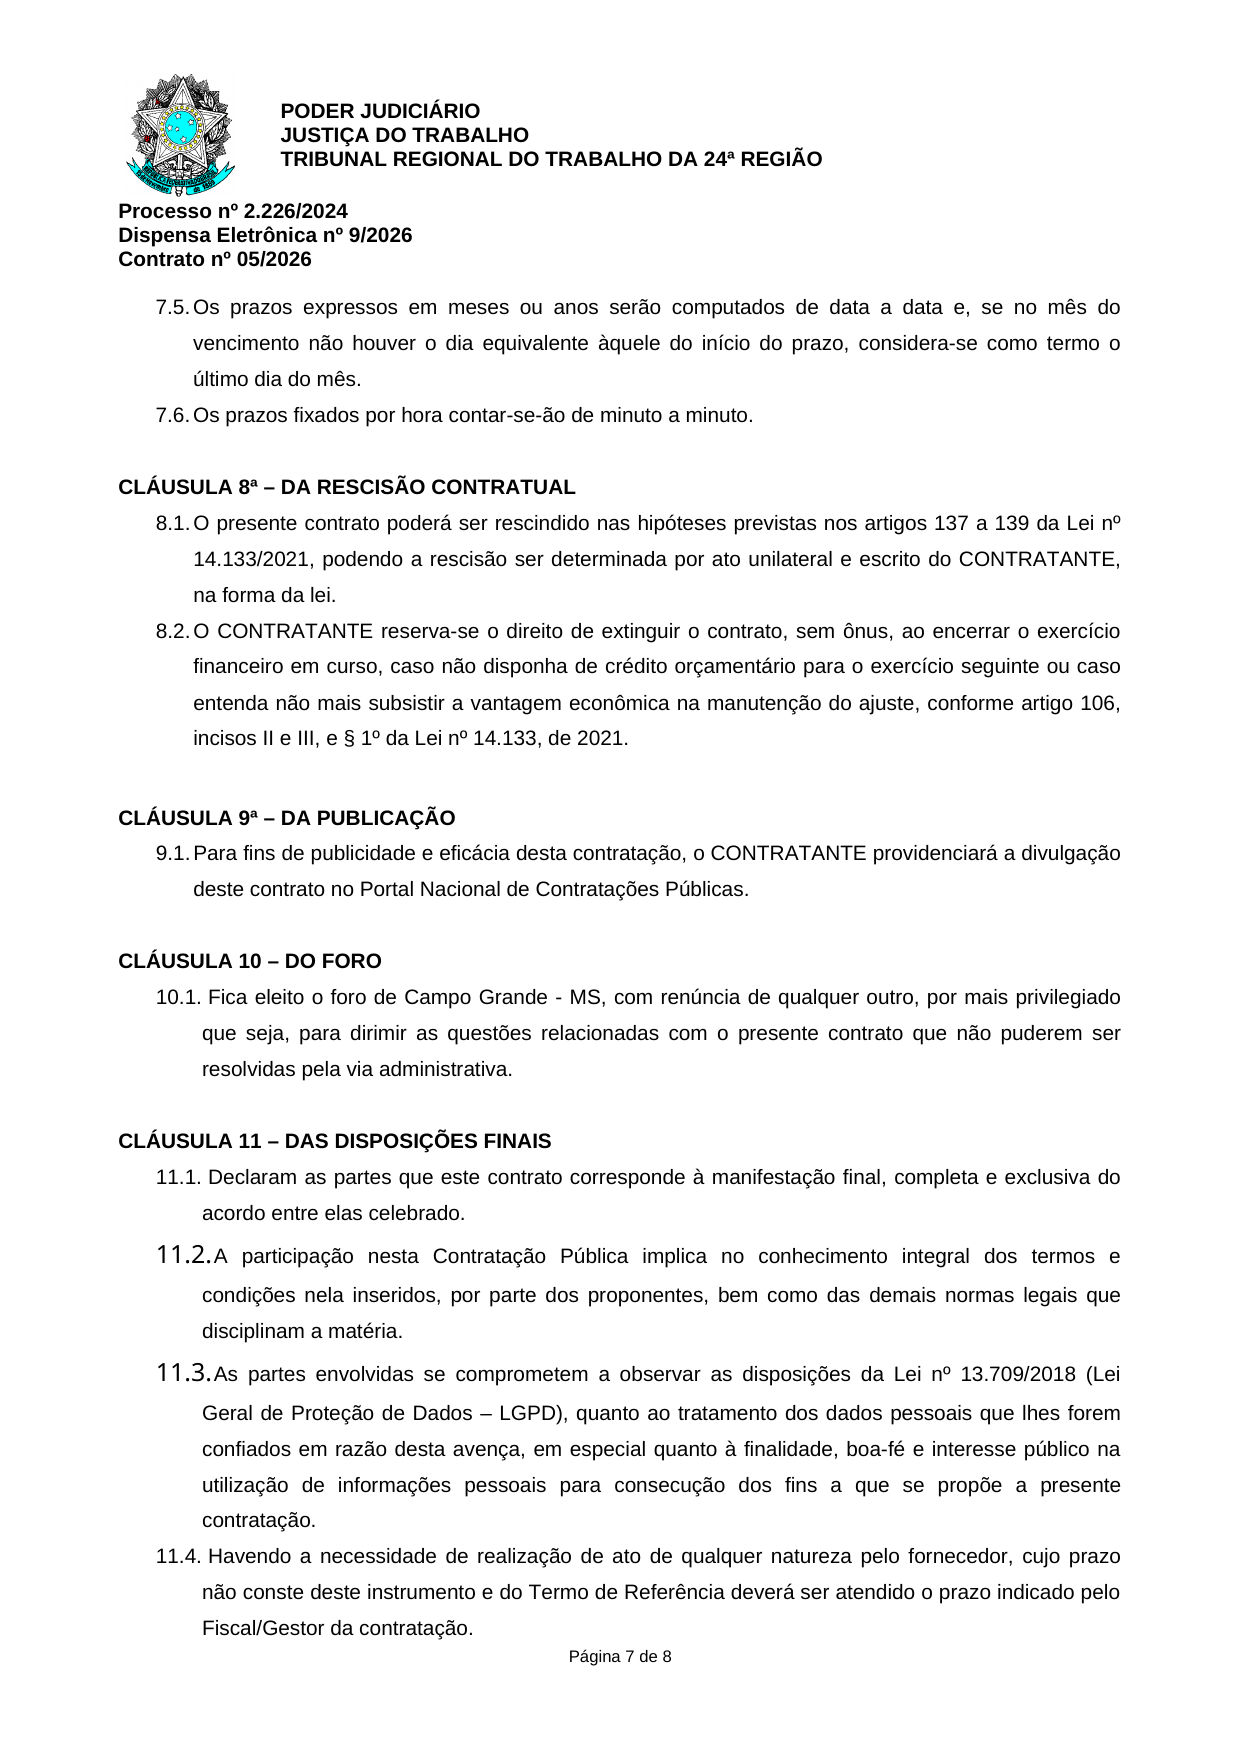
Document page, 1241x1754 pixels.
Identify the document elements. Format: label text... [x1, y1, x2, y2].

list CLÁUSULA 10 – DO FORO [118, 949, 1122, 973]
text CLÁUSULA 11 – DAS DISPOSIÇÕES FINAIS [118, 1129, 1122, 1153]
list As partes envolvidas se comprometem a observar as disposições da Lei nº 13.709/2018 (Lei Geral de Proteção de Dados – LGPD), quanto ao tratamento dos dados pessoais que lhes forem confiados em razão desta avença, em especial quanto à finalidade, boa-fé e interesse público na utilização de informações pessoais para consecução dos fins a que se propõe a presente contratação. [156, 1354, 1122, 1532]
list Os prazos expressos em meses ou anos serão computados de data a data e, se no mês do vencimento não houver o dia equivalente àquele do início do prazo, considera-se como termo o último dia do mês. [155, 295, 1122, 391]
subtitle CLÁUSULA 8ª – DA RESCISÃO CONTRATUAL [118, 475, 1122, 499]
list O CONTRATANTE reserva-se o direito de extinguir o contrato, sem ônus, ao encerrar o exercício financeiro em curso, caso não disponha de crédito orçamentário para o exercício seguinte ou caso entenda não mais subsistir a vantagem econômica na manutenção do ajuste, conforme artigo 106, incisos II e III, e § 1º da Lei nº 14.133, de 2021. [156, 618, 1122, 750]
list O presente contrato poderá ser rescindido nas hipóteses previstas nos artigos 137 a 139 da Lei nº 14.133/2021, podendo a rescisão ser determinada por ato unilateral e escrito do CONTRATANTE, na forma da lei. [156, 511, 1122, 606]
list Os prazos fixados por hora contar-se-ão de minuto a minuto. [155, 403, 1122, 427]
list Para fins de publicidade e eficácia desta contratação, o CONTRATANTE providenciará a divulgação deste contrato no Portal Nacional de Contratações Públicas. [156, 841, 1122, 901]
list Fica eleito o foro de Campo Grande - MS, com renúncia de qualquer outro, por mais privilegiado que seja, para dirimir as questões relacionadas com o presente contrato que não puderem ser resolvidas pela via administrativa. [156, 985, 1122, 1081]
list A participação nesta Contratação Pública implica no conhecimento integral dos termos e condições nela inseridos, por parte dos proponentes, bem como das demais normas legais que disciplinam a matéria. [156, 1237, 1122, 1342]
list Declaram as partes que este contrato corresponde à manifestação final, completa e exclusiva do acordo entre elas celebrado. [156, 1165, 1122, 1224]
list Havendo a necessidade de realização de ato de qualquer natureza pelo fornecedor, cujo prazo não conste deste instrumento e do Termo de Referência deverá ser atendido o prazo indicado pelo Fiscal/Gestor da contratação. [156, 1544, 1122, 1640]
subtitle CLÁUSULA 9ª – DA PUBLICAÇÃO [118, 805, 1122, 829]
